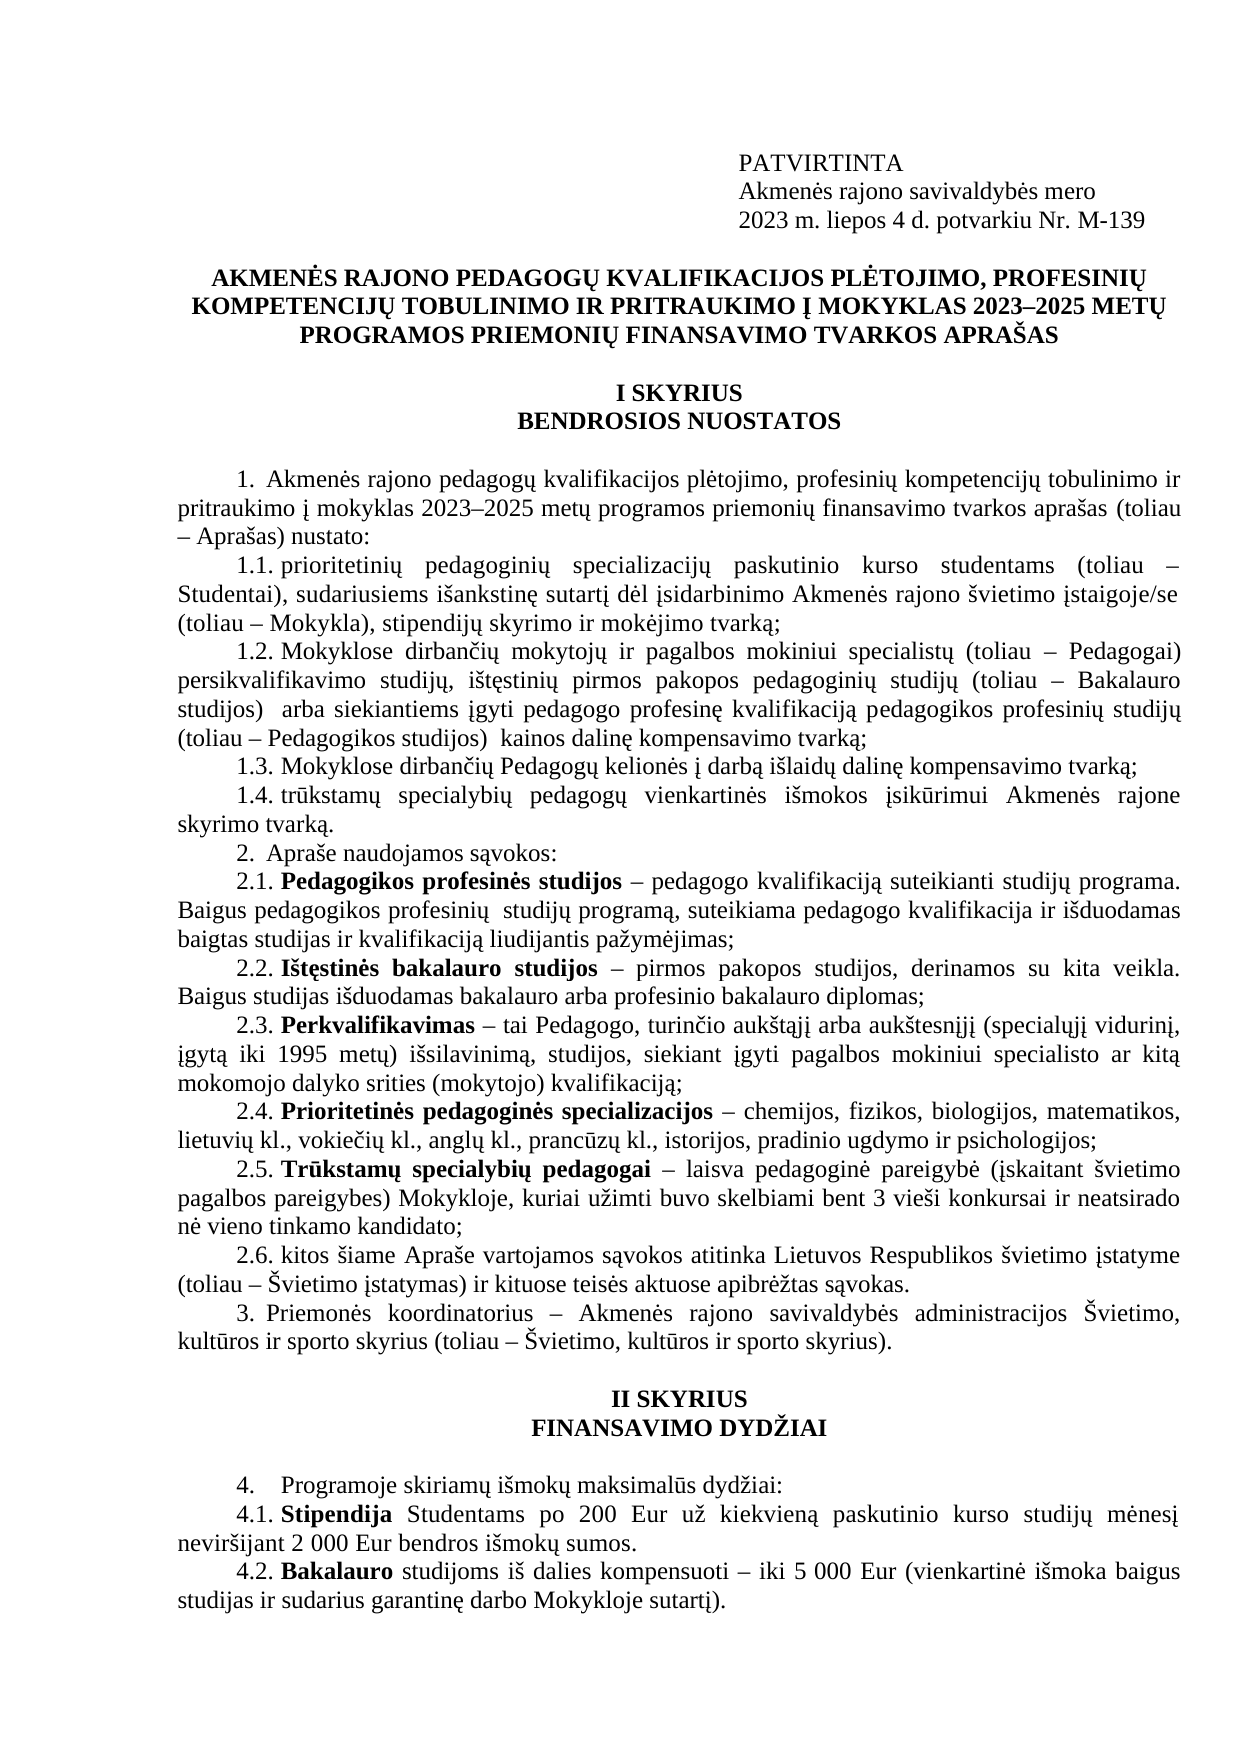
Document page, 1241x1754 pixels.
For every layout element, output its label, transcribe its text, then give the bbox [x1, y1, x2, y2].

text 2.2. Ištęstinės bakalauro studijos – pirmos pakopos studijos, derinamos su kita veikla. Baigus studijas išduodamas bakalauro arba profesinio bakalauro diplomas; [177, 953, 1181, 1010]
text 2.1. Pedagogikos profesinės studijos – pedagogo kvalifikaciją suteikianti studijų programa. Baigus pedagogikos profesinių studijų programą, suteikiama pedagogo kvalifikacija ir išduodamas baigtas studijas ir kvalifikaciją liudijantis pažymėjimas; [177, 866, 1181, 953]
text 4. Programoje skiriamų išmokų maksimalūs dydžiai: [177, 1470, 1181, 1499]
text 2.5. Trūkstamų specialybių pedagogai – laisva pedagoginė pareigybė (įskaitant švietimo pagalbos pareigybes) Mokykloje, kuriai užimti buvo skelbiami bent 3 vieši konkursai ir neatsirado nė vieno tinkamo kandidato; [177, 1154, 1181, 1240]
text 2023 m. liepos 4 d. potvarkiu Nr. M-139 [177, 205, 1181, 234]
text FINANSAVIMO DYDŽIAI [177, 1413, 1181, 1441]
text 4.1. Stipendija Studentams po 200 Eur už kiekvieną paskutinio kurso studijų mėnesį neviršijant 2 000 Eur bendros išmokų sumos. [177, 1499, 1181, 1556]
text 4.2. Bakalauro studijoms iš dalies kompensuoti – iki 5 000 Eur (vienkartinė išmoka baigus studijas ir sudarius garantinę darbo Mokykloje sutartį). [177, 1556, 1181, 1614]
text 2. Apraše naudojamos sąvokos: [177, 838, 1181, 866]
text II SKYRIUS [177, 1384, 1181, 1413]
text 1.2. Mokyklose dirbančių mokytojų ir pagalbos mokiniui specialistų (toliau – Pedagogai) persikvalifikavimo studijų, ištęstinių pirmos pakopos pedagoginių studijų (toliau – Bakalauro studijos) arba siekiantiems įgyti pedagogo profesinę kvalifikaciją pedagogikos profesinių studijų (toliau – Pedagogikos studijos) kainos dalinę kompensavimo tvarką; [177, 636, 1181, 751]
text PATVIRTINTA [177, 148, 1181, 176]
text BENDROSIOS NUOSTATOS [177, 406, 1181, 435]
text I SKYRIUS [177, 378, 1181, 406]
text AKMENĖS RAJONO PEDAGOGŲ KVALIFIKACIJOS PLĖTOJIMO, PROFESINIŲ KOMPETENCIJŲ TOBULINIMO IR PRITRAUKIMO Į MOKYKLAS 2023–2025 METŲ PROGRAMOS PRIEMONIŲ FINANSAVIMO TVARKOS APRAŠAS [177, 263, 1181, 349]
text 2.6. kitos šiame Apraše vartojamos sąvokos atitinka Lietuvos Respublikos švietimo įstatyme (toliau – Švietimo įstatymas) ir kituose teisės aktuose apibrėžtas sąvokas. [177, 1240, 1181, 1298]
text 1.3. Mokyklose dirbančių Pedagogų kelionės į darbą išlaidų dalinę kompensavimo tvarką; [177, 751, 1181, 780]
text 3. Priemonės koordinatorius – Akmenės rajono savivaldybės administracijos Švietimo, kultūros ir sporto skyrius (toliau – Švietimo, kultūros ir sporto skyrius). [177, 1298, 1181, 1355]
text 1. Akmenės rajono pedagogų kvalifikacijos plėtojimo, profesinių kompetencijų tobulinimo ir pritraukimo į mokyklas 2023–2025 metų programos priemonių finansavimo tvarkos aprašas (toliau – Aprašas) nustato: [177, 464, 1181, 550]
text 2.4. Prioritetinės pedagoginės specializacijos – chemijos, fizikos, biologijos, matematikos, lietuvių kl., vokiečių kl., anglų kl., prancūzų kl., istorijos, pradinio ugdymo ir psichologijos; [177, 1096, 1181, 1154]
text 1.1. prioritetinių pedagoginių specializacijų paskutinio kurso studentams (toliau – Studentai), sudariusiems išankstinę sutartį dėl įsidarbinimo Akmenės rajono švietimo įstaigoje/se (toliau – Mokykla), stipendijų skyrimo ir mokėjimo tvarką; [177, 550, 1181, 636]
text Akmenės rajono savivaldybės mero [177, 176, 1181, 205]
text 2.3. Perkvalifikavimas – tai Pedagogo, turinčio aukštąjį arba aukštesnįjį (specialųjį vidurinį, įgytą iki 1995 metų) išsilavinimą, studijos, siekiant įgyti pagalbos mokiniui specialisto ar kitą mokomojo dalyko srities (mokytojo) kvalifikaciją; [177, 1010, 1181, 1096]
text 1.4. trūkstamų specialybių pedagogų vienkartinės išmokos įsikūrimui Akmenės rajone skyrimo tvarką. [177, 780, 1181, 838]
